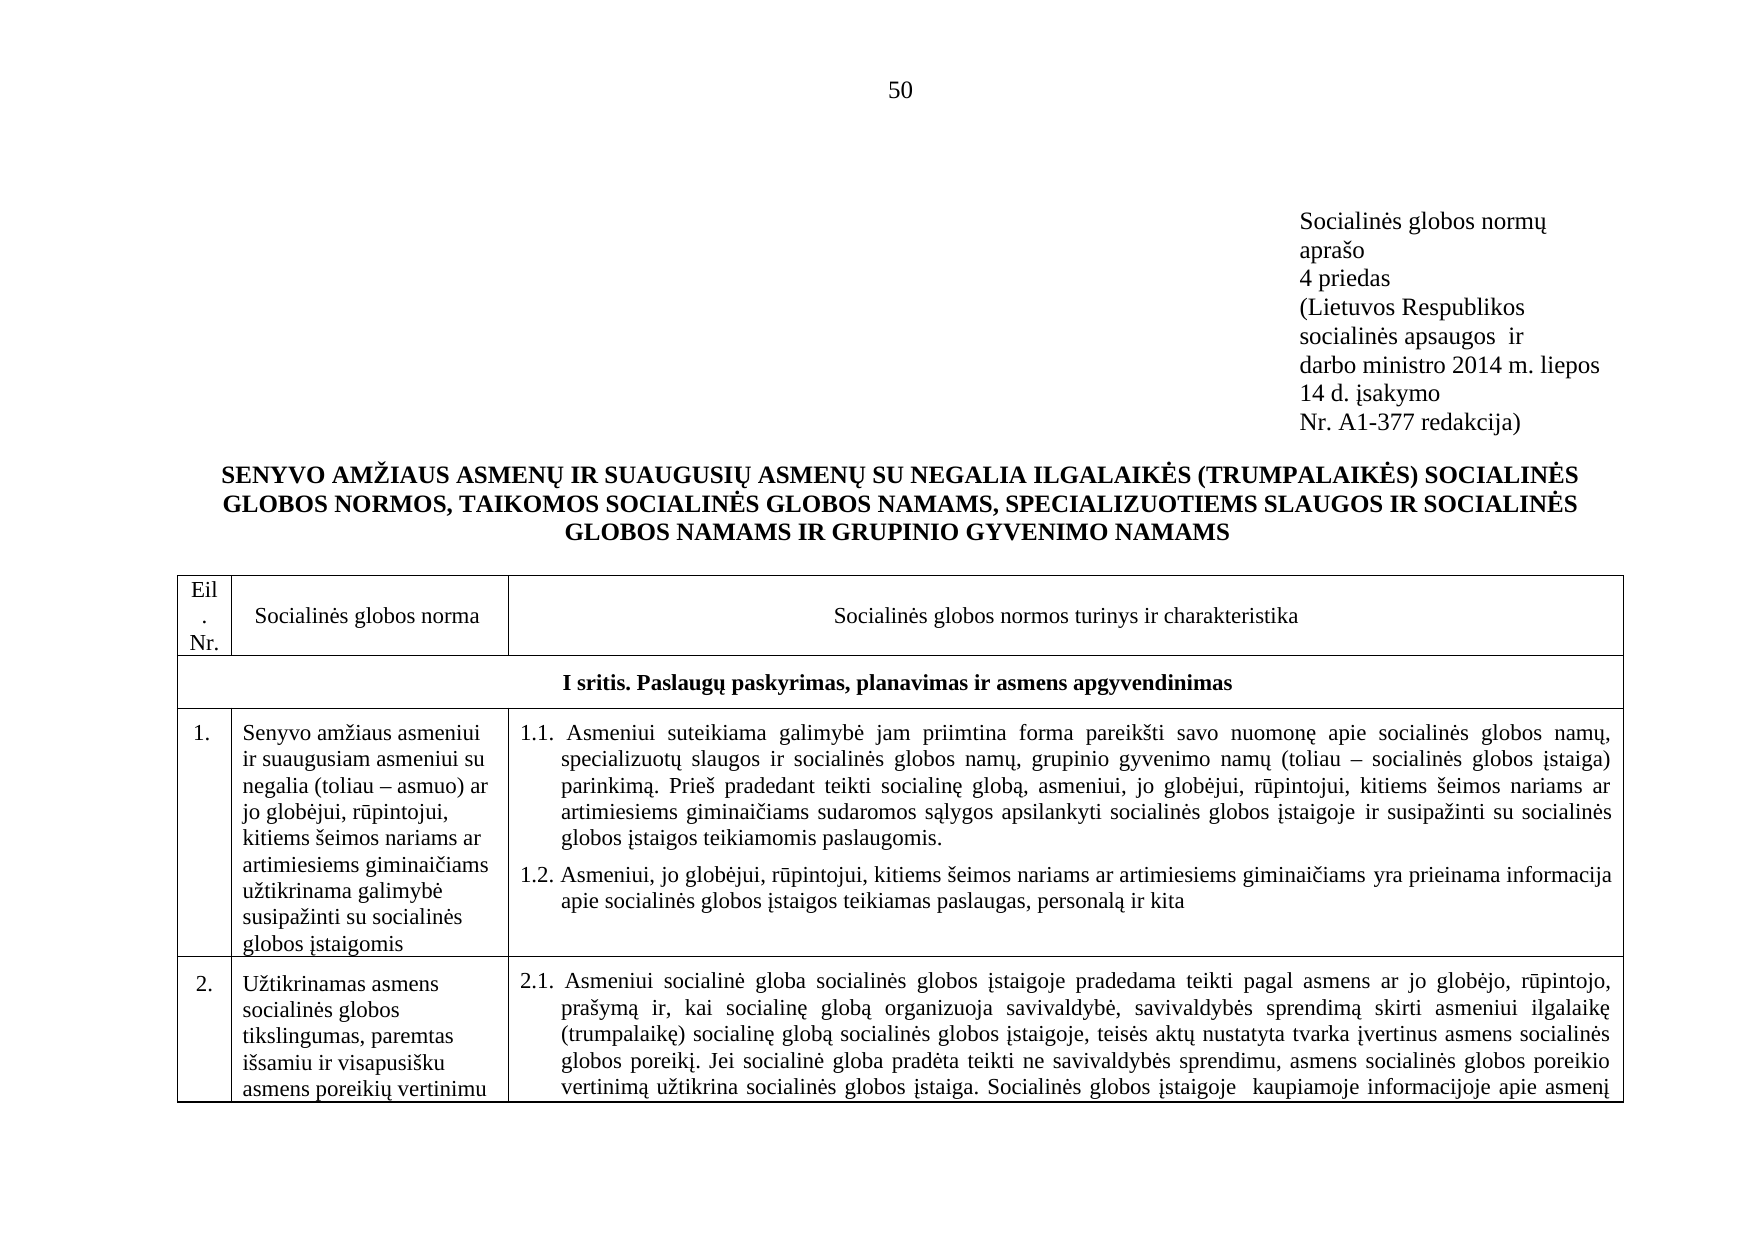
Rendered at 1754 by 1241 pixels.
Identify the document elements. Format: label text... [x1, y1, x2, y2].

table_cell 1.1. Asmeniui suteikiama galimybė jam priimtina forma pareikšti savo nuomonę apie socialinės globos namų, specializuotų slaugos ir socialinės globos namų, grupinio gyvenimo namų (toliau – socialinės globos įstaiga) parinkimą. Prieš pradedant teikti socialinę globą, asmeniui, jo globėjui, rūpintojui, kitiems šeimos nariams ar artimiesiems giminaičiams sudaromos sąlygos apsilankyti socialinės globos įstaigoje ir susipažinti su socialinės globos įstaigos teikiamomis paslaugomis. 1.2. Asmeniui, jo globėjui, rūpintojui, kitiems šeimos nariams ar artimiesiems giminaičiams yra prieinama informacija apie socialinės globos įstaigos teikiamas paslaugas, personalą ir kita [509, 709, 1623, 956]
text (Lietuvos Respublikos socialinės apsaugos ir [1299, 292, 1624, 350]
table_cell 2.1. Asmeniui socialinė globa socialinės globos įstaigoje pradedama teikti pagal asmens ar jo globėjo, rūpintojo, prašymą ir, kai socialinę globą organizuoja savivaldybė, savivaldybės sprendimą skirti asmeniui ilgalaikę (trumpalaikę) socialinę globą socialinės globos įstaigoje, teisės aktų nustatyta tvarka įvertinus asmens socialinės globos poreikį. Jei socialinė globa pradėta teikti ne savivaldybės sprendimu, asmens socialinės globos poreikio vertinimą užtikrina socialinės globos įstaiga. Socialinės globos įstaigoje kaupiamoje informacijoje apie asmenį [509, 957, 1623, 1101]
table_cell Užtikrinamas asmens socialinės globos tikslingumas, paremtas išsamiu ir visapusišku asmens poreikių vertinimu [232, 957, 508, 1101]
table_cell 2. [178, 957, 231, 1101]
text 4 priedas [1299, 263, 1624, 292]
table_cell I sritis. Paslaugų paskyrimas, planavimas ir asmens apgyvendinimas [178, 656, 1623, 707]
table_header Socialinės globos normos turinys ir charakteristika [509, 576, 1623, 655]
text Nr. A1-377 redakcija) [1299, 407, 1624, 436]
text Socialinės globos normų aprašo [1299, 206, 1624, 263]
text SENYVO AMŽIAUS ASMENŲ IR SUAUGUSIŲ ASMENŲ SU NEGALIA ILGALAIKĖS (TRUMPALAIKĖS) SOCIALINĖS GLOBOS NORMOS, TAIKOMOS SOCIALINĖS GLOBOS NAMAMS, SPECIALIZUOTIEMS SLAUGOS IR SOCIALINĖS GLOBOS NAMAMS IR GRUPINIO GYVENIMO NAMAMS [177, 460, 1624, 546]
table_header Eil. Nr. [178, 576, 231, 655]
table_cell 1. [178, 709, 231, 956]
text darbo ministro 2014 m. liepos 14 d. įsakymo [1299, 350, 1624, 407]
table_header Socialinės globos norma [232, 576, 508, 655]
table_cell Senyvo amžiaus asmeniui ir suaugusiam asmeniui su negalia (toliau – asmuo) ar jo globėjui, rūpintojui, kitiems šeimos nariams ar artimiesiems giminaičiams užtikrinama galimybė susipažinti su socialinės globos įstaigomis [232, 709, 508, 956]
